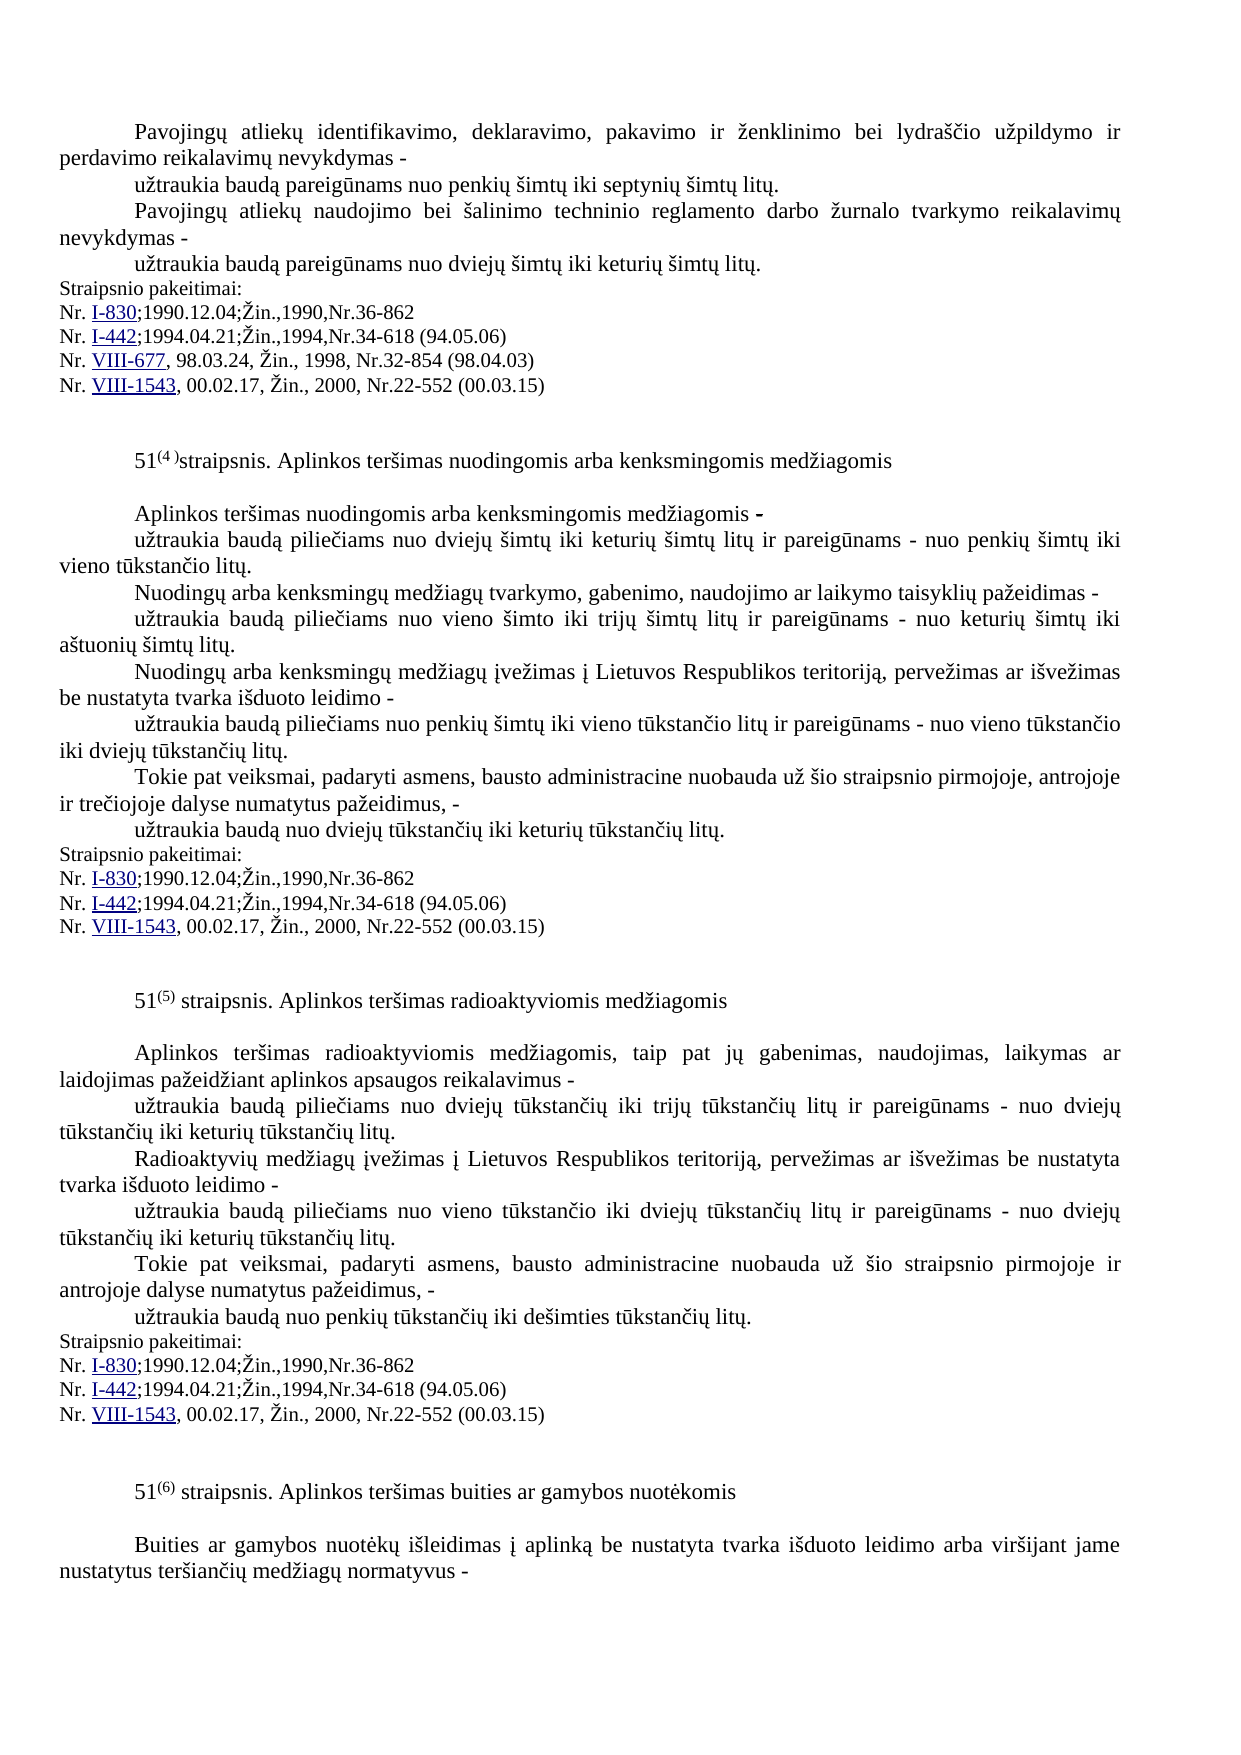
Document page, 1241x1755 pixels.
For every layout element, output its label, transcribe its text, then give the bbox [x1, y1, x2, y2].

text užtraukia baudą nuo dviejų tūkstančių iki keturių tūkstančių litų. [59, 816, 1122, 842]
text Nr. VIII-1543, 00.02.17, Žin., 2000, Nr.22-552 (00.03.15) [59, 1401, 1122, 1426]
text užtraukia baudą pareigūnams nuo penkių šimtų iki septynių šimtų litų. [59, 171, 1122, 197]
text Nuodingų arba kenksmingų medžiagų įvežimas į Lietuvos Respublikos teritoriją, pervežimas ar išvežimas be nustatyta tvarka išduoto leidimo - [59, 658, 1122, 711]
text 51(6) straipsnis. Aplinkos teršimas buities ar gamybos nuotėkomis [59, 1478, 1122, 1504]
text 51(4 )straipsnis. Aplinkos teršimas nuodingomis arba kenksmingomis medžiagomis [134, 447, 1122, 473]
text užtraukia baudą piliečiams nuo vieno tūkstančio iki dviejų tūkstančių litų ir pareigūnams - nuo dviejų tūkstančių iki keturių tūkstančių litų. [59, 1197, 1122, 1250]
text Radioaktyvių medžiagų įvežimas į Lietuvos Respublikos teritoriją, pervežimas ar išvežimas be nustatyta tvarka išduoto leidimo - [59, 1145, 1122, 1197]
text Pavojingų atliekų identifikavimo, deklaravimo, pakavimo ir ženklinimo bei lydraščio užpildymo ir perdavimo reikalavimų nevykdymas - [59, 118, 1122, 171]
text 51(5) straipsnis. Aplinkos teršimas radioaktyviomis medžiagomis [59, 987, 1122, 1013]
text Nr. I-830;1990.12.04;Žin.,1990,Nr.36-862 [59, 866, 1122, 890]
text užtraukia baudą pareigūnams nuo dviejų šimtų iki keturių šimtų litų. [59, 250, 1122, 276]
text Nr. VIII-1543, 00.02.17, Žin., 2000, Nr.22-552 (00.03.15) [59, 914, 1122, 938]
text Tokie pat veiksmai, padaryti asmens, bausto administracine nuobauda už šio straipsnio pirmojoje ir antrojoje dalyse numatytus pažeidimus, - [59, 1250, 1122, 1303]
text Straipsnio pakeitimai: [59, 1329, 1122, 1353]
text Aplinkos teršimas nuodingomis arba kenksmingomis medžiagomis - [59, 500, 1122, 526]
text Nr. I-830;1990.12.04;Žin.,1990,Nr.36-862 [59, 300, 1122, 324]
text užtraukia baudą nuo penkių tūkstančių iki dešimties tūkstančių litų. [59, 1303, 1122, 1329]
text Nr. I-442;1994.04.21;Žin.,1994,Nr.34-618 (94.05.06) [59, 1377, 1122, 1401]
text Nr. I-442;1994.04.21;Žin.,1994,Nr.34-618 (94.05.06) [59, 324, 1122, 348]
text užtraukia baudą piliečiams nuo dviejų tūkstančių iki trijų tūkstančių litų ir pareigūnams - nuo dviejų tūkstančių iki keturių tūkstančių litų. [59, 1092, 1122, 1145]
text užtraukia baudą piliečiams nuo dviejų šimtų iki keturių šimtų litų ir pareigūnams - nuo penkių šimtų iki vieno tūkstančio litų. [59, 526, 1122, 579]
text Straipsnio pakeitimai: [59, 276, 1122, 300]
text Straipsnio pakeitimai: [59, 842, 1122, 866]
text Pavojingų atliekų naudojimo bei šalinimo techninio reglamento darbo žurnalo tvarkymo reikalavimų nevykdymas - [59, 197, 1122, 250]
text Nr. I-830;1990.12.04;Žin.,1990,Nr.36-862 [59, 1353, 1122, 1377]
text Buities ar gamybos nuotėkų išleidimas į aplinką be nustatyta tvarka išduoto leidimo arba viršijant jame nustatytus teršiančių medžiagų normatyvus - [59, 1531, 1122, 1584]
text Nuodingų arba kenksmingų medžiagų tvarkymo, gabenimo, naudojimo ar laikymo taisyklių pažeidimas - [59, 579, 1122, 605]
text Nr. I-442;1994.04.21;Žin.,1994,Nr.34-618 (94.05.06) [59, 890, 1122, 914]
text Tokie pat veiksmai, padaryti asmens, bausto administracine nuobauda už šio straipsnio pirmojoje, antrojoje ir trečiojoje dalyse numatytus pažeidimus, - [59, 763, 1122, 816]
text Aplinkos teršimas radioaktyviomis medžiagomis, taip pat jų gabenimas, naudojimas, laikymas ar laidojimas pažeidžiant aplinkos apsaugos reikalavimus - [59, 1039, 1122, 1092]
text užtraukia baudą piliečiams nuo penkių šimtų iki vieno tūkstančio litų ir pareigūnams - nuo vieno tūkstančio iki dviejų tūkstančių litų. [59, 711, 1122, 763]
text užtraukia baudą piliečiams nuo vieno šimto iki trijų šimtų litų ir pareigūnams - nuo keturių šimtų iki aštuonių šimtų litų. [59, 605, 1122, 658]
text Nr. VIII-677, 98.03.24, Žin., 1998, Nr.32-854 (98.04.03) [59, 348, 1122, 372]
text Nr. VIII-1543, 00.02.17, Žin., 2000, Nr.22-552 (00.03.15) [59, 372, 1122, 397]
